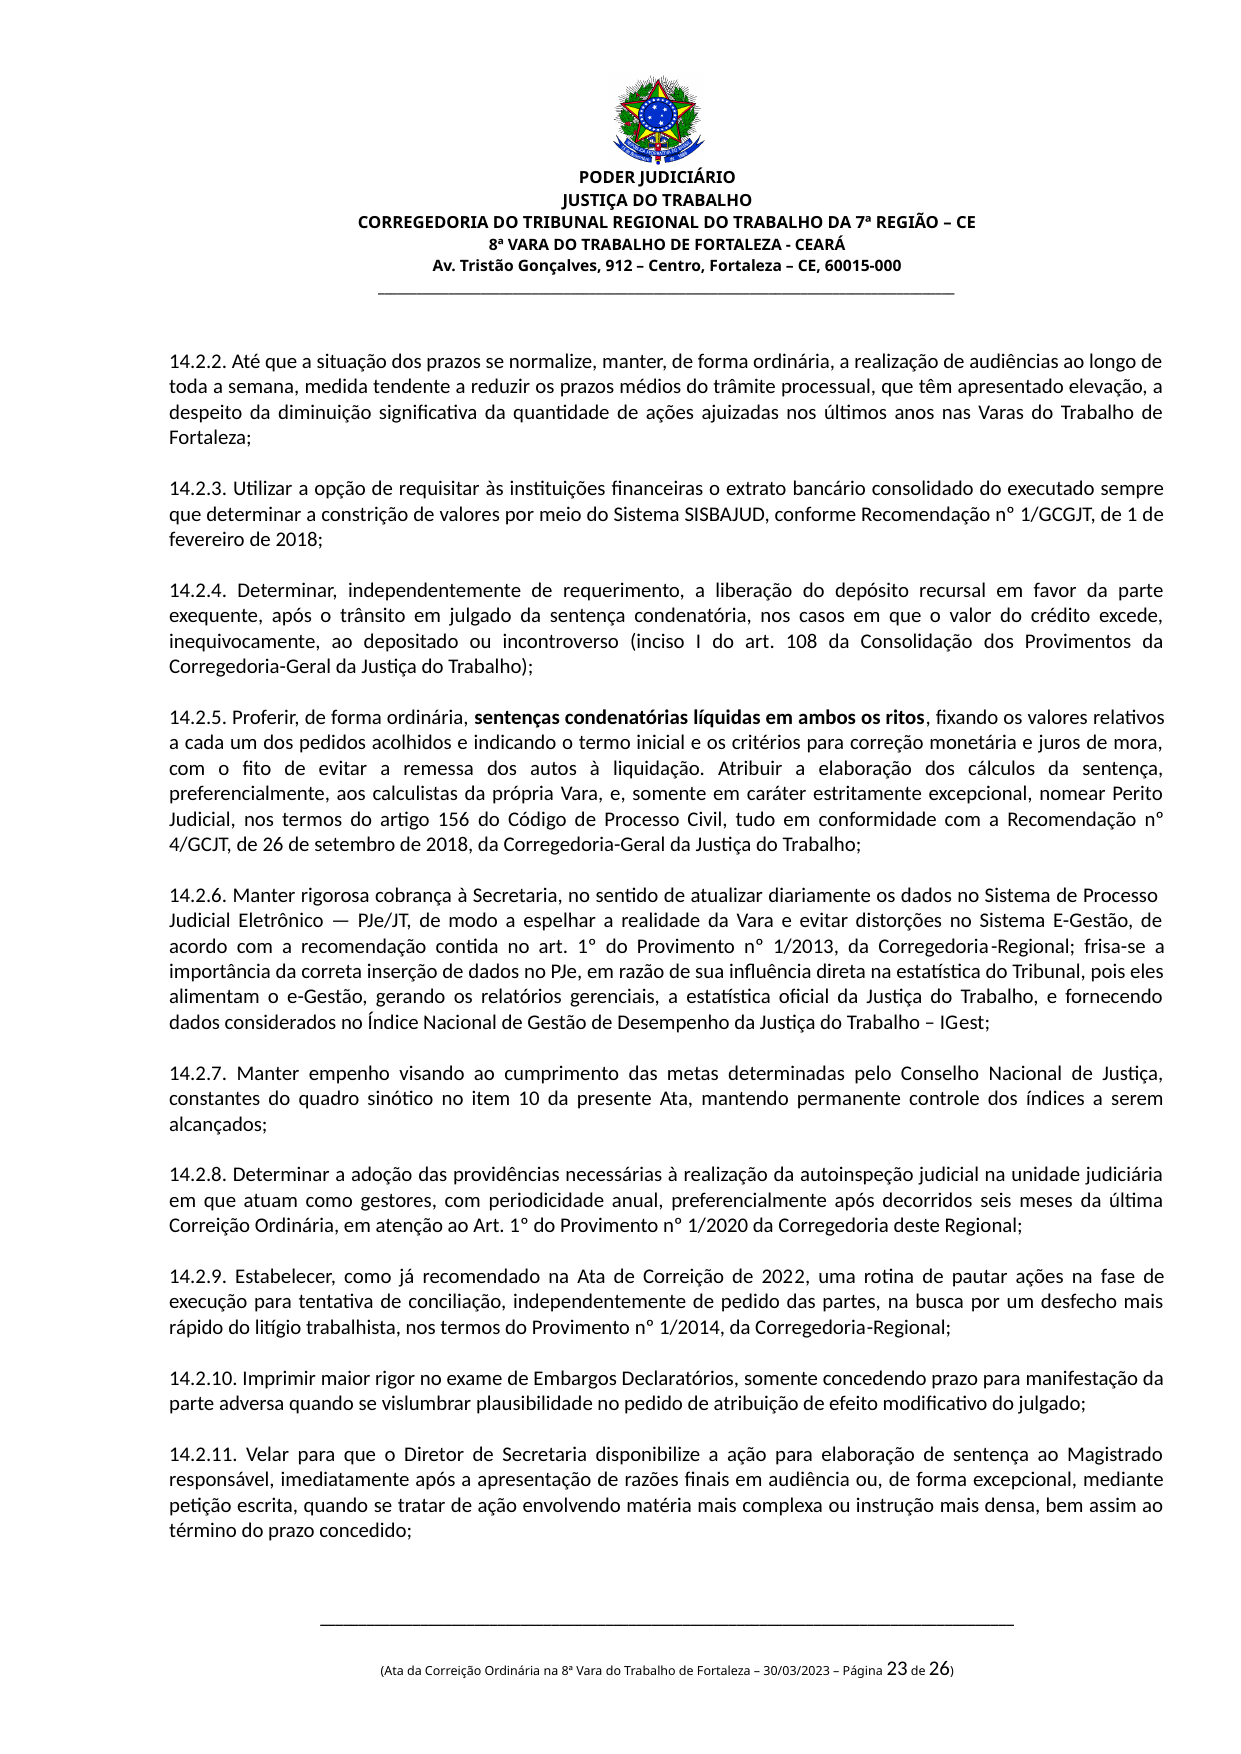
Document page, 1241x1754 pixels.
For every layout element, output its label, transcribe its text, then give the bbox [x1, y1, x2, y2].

subtitle 14.2.11. Velar para que o Diretor de Secretaria disponibilize a ação para elaboração de sentença ao Magistrado responsável, imediatamente após a apresentação de razões finais em audiência ou, de forma excepcional, mediante petição escrita, quando se tratar de ação envolvendo matéria mais complexa ou instrução mais densa, bem assim ao término do prazo concedido; [169, 1441, 1165, 1543]
subtitle 14.2.2. Até que a situação dos prazos se normalize, manter, de forma ordinária, a realização de audiências ao longo de toda a semana, medida tendente a reduzir os prazos médios do trâmite processual, que têm apresentado elevação, a despeito da diminuição significativa da quantidade de ações ajuizadas nos últimos anos nas Varas do Trabalho de Fortaleza; [169, 348, 1165, 450]
subtitle 14.2.7. Manter empenho visando ao cumprimento das metas determinadas pelo Conselho Nacional de Justiça, constantes do quadro sinótico no item 10 da presente Ata, mantendo permanente controle dos índices a serem alcançados; [169, 1060, 1165, 1136]
subtitle 14.2.8. Determinar a adoção das providências necessárias à realização da autoinspeção judicial na unidade judiciária em que atuam como gestores, com periodicidade anual, preferencialmente após decorridos seis meses da última Correição Ordinária, em atenção ao Art. 1º do Provimento nº 1/2020 da Corregedoria deste Regional; [169, 1162, 1165, 1238]
subtitle 14.2.3. Utilizar a opção de requisitar às instituições financeiras o extrato bancário consolidado do executado sempre que determinar a constrição de valores por meio do Sistema SISBAJUD, conforme Recomendação nº 1/GCGJT, de 1 de fevereiro de 2018; [169, 475, 1165, 552]
subtitle 14.2.5. Proferir, de forma ordinária, sentenças condenatórias líquidas em ambos os ritos, fixando os valores relativos a cada um dos pedidos acolhidos e indicando o termo inicial e os critérios para correção monetária e juros de mora, com o fito de evitar a remessa dos autos à liquidação. Atribuir a elaboração dos cálculos da sentença, preferencialmente, aos calculistas da própria Vara, e, somente em caráter estritamente excepcional, nomear Perito Judicial, nos termos do artigo 156 do Código de Processo Civil, tudo em conformidade com a Recomendação nº 4/GCJT, de 26 de setembro de 2018, da Corregedoria-Geral da Justiça do Trabalho; [169, 704, 1165, 857]
subtitle 14.2.9. Estabelecer, como já recomendado na Ata de Correição de 2022, uma rotina de pautar ações na fase de execução para tentativa de conciliação, independentemente de pedido das partes, na busca por um desfecho mais rápido do litígio trabalhista, nos termos do Provimento nº 1/2014, da Corregedoria-Regional; [169, 1263, 1165, 1339]
picture [608, 73, 707, 166]
subtitle 14.2.10. Imprimir maior rigor no exame de Embargos Declaratórios, somente concedendo prazo para manifestação da parte adversa quando se vislumbrar plausibilidade no pedido de atribuição de efeito modificativo do julgado; [169, 1365, 1165, 1416]
subtitle 14.2.6. Manter rigorosa cobrança à Secretaria, no sentido de atualizar diariamente os dados no Sistema de Processo Judicial Eletrônico — PJe/JT, de modo a espelhar a realidade da Vara e evitar distorções no Sistema E-Gestão, de acordo com a recomendação contida no art. 1º do Provimento nº 1/2013, da Corregedoria-Regional; frisa-se a importância da correta inserção de dados no PJe, em razão de sua influência direta na estatística do Tribunal, pois eles alimentam o e-Gestão, gerando os relatórios gerenciais, a estatística oficial da Justiça do Trabalho, e fornecendo dados considerados no Índice Nacional de Gestão de Desempenho da Justiça do Trabalho – IGest; [169, 882, 1165, 1034]
subtitle 14.2.4. Determinar, independentemente de requerimento, a liberação do depósito recursal em favor da parte exequente, após o trânsito em julgado da sentença condenatória, nos casos em que o valor do crédito excede, inequivocamente, ao depositado ou incontroverso (inciso I do art. 108 da Consolidação dos Provimentos da Corregedoria-Geral da Justiça do Trabalho); [169, 577, 1165, 679]
